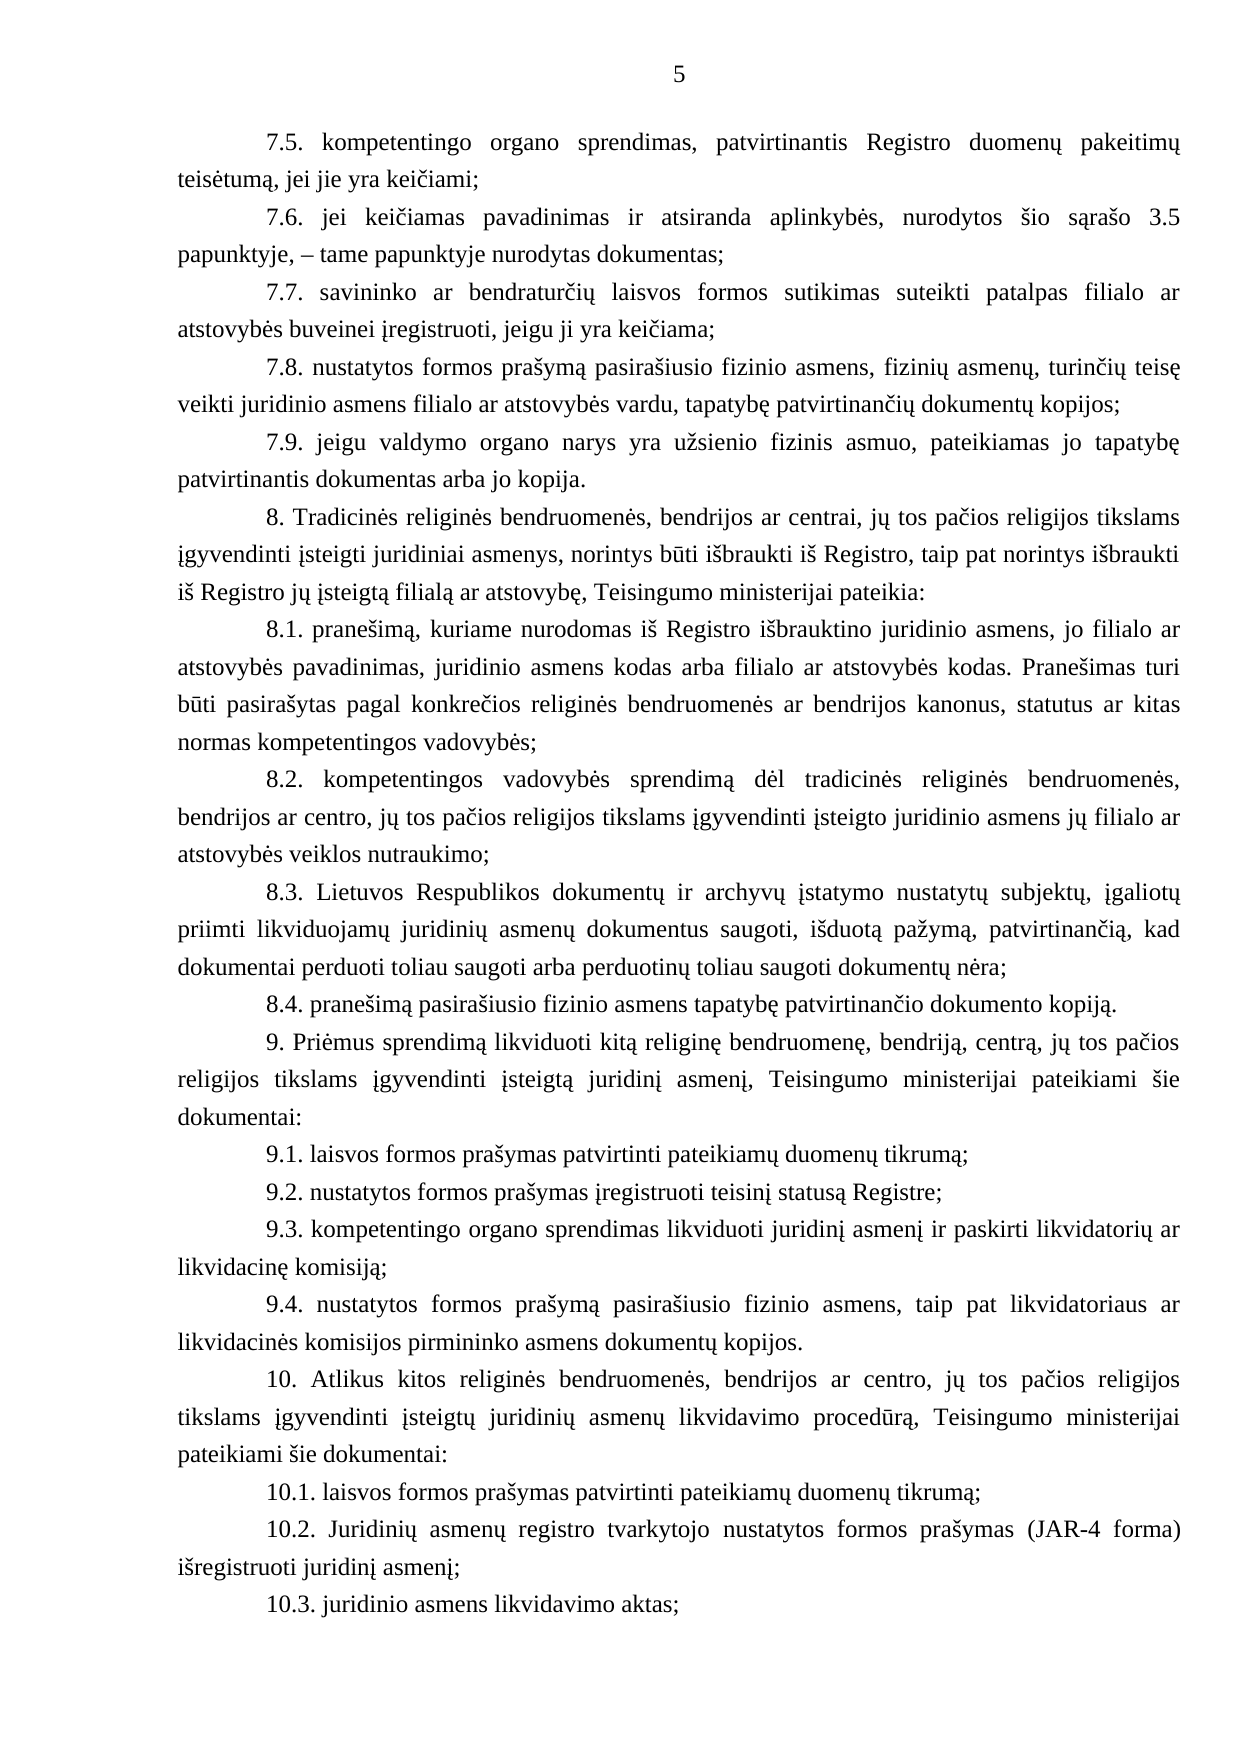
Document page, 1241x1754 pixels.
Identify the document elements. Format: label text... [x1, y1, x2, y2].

text 9.2. nustatytos formos prašymas įregistruoti teisinį statusą Registre; [177, 1168, 1181, 1206]
text 10.3. juridinio asmens likvidavimo aktas; [177, 1581, 1181, 1618]
text 8. Tradicinės religinės bendruomenės, bendrijos ar centrai, jų tos pačios religijos tikslams įgyvendinti įsteigti juridiniai asmenys, norintys būti išbraukti iš Registro, taip pat norintys išbraukti iš Registro jų įsteigtą filialą ar atstovybę, Teisingumo ministerijai pateikia: [177, 493, 1181, 606]
text 8.4. pranešimą pasirašiusio fizinio asmens tapatybę patvirtinančio dokumento kopiją. [177, 981, 1181, 1018]
text 10.2. Juridinių asmenų registro tvarkytojo nustatytos formos prašymas (JAR-4 forma) išregistruoti juridinį asmenį; [177, 1506, 1181, 1581]
text 7.7. savininko ar bendraturčių laisvos formos sutikimas suteikti patalpas filialo ar atstovybės buveinei įregistruoti, jeigu ji yra keičiama; [177, 268, 1181, 343]
text 7.5. kompetentingo organo sprendimas, patvirtinantis Registro duomenų pakeitimų teisėtumą, jei jie yra keičiami; [177, 118, 1181, 193]
text 7.8. nustatytos formos prašymą pasirašiusio fizinio asmens, fizinių asmenų, turinčių teisę veikti juridinio asmens filialo ar atstovybės vardu, tapatybę patvirtinančių dokumentų kopijos; [177, 343, 1181, 418]
text 8.3. Lietuvos Respublikos dokumentų ir archyvų įstatymo nustatytų subjektų, įgaliotų priimti likviduojamų juridinių asmenų dokumentus saugoti, išduotą pažymą, patvirtinančią, kad dokumentai perduoti toliau saugoti arba perduotinų toliau saugoti dokumentų nėra; [177, 868, 1181, 981]
text 9. Priėmus sprendimą likviduoti kitą religinę bendruomenę, bendriją, centrą, jų tos pačios religijos tikslams įgyvendinti įsteigtą juridinį asmenį, Teisingumo ministerijai pateikiami šie dokumentai: [177, 1018, 1181, 1131]
text 8.2. kompetentingos vadovybės sprendimą dėl tradicinės religinės bendruomenės, bendrijos ar centro, jų tos pačios religijos tikslams įgyvendinti įsteigto juridinio asmens jų filialo ar atstovybės veiklos nutraukimo; [177, 756, 1181, 868]
text 9.1. laisvos formos prašymas patvirtinti pateikiamų duomenų tikrumą; [177, 1131, 1181, 1168]
text 10. Atlikus kitos religinės bendruomenės, bendrijos ar centro, jų tos pačios religijos tikslams įgyvendinti įsteigtų juridinių asmenų likvidavimo procedūrą, Teisingumo ministerijai pateikiami šie dokumentai: [177, 1356, 1181, 1468]
text 7.6. jei keičiamas pavadinimas ir atsiranda aplinkybės, nurodytos šio sąrašo 3.5 papunktyje, – tame papunktyje nurodytas dokumentas; [177, 193, 1181, 268]
text 9.4. nustatytos formos prašymą pasirašiusio fizinio asmens, taip pat likvidatoriaus ar likvidacinės komisijos pirmininko asmens dokumentų kopijos. [177, 1281, 1181, 1356]
text 9.3. kompetentingo organo sprendimas likviduoti juridinį asmenį ir paskirti likvidatorių ar likvidacinę komisiją; [177, 1206, 1181, 1281]
text 7.9. jeigu valdymo organo narys yra užsienio fizinis asmuo, pateikiamas jo tapatybę patvirtinantis dokumentas arba jo kopija. [177, 418, 1181, 493]
text 8.1. pranešimą, kuriame nurodomas iš Registro išbrauktino juridinio asmens, jo filialo ar atstovybės pavadinimas, juridinio asmens kodas arba filialo ar atstovybės kodas. Pranešimas turi būti pasirašytas pagal konkrečios religinės bendruomenės ar bendrijos kanonus, statutus ar kitas normas kompetentingos vadovybės; [177, 606, 1181, 756]
text 10.1. laisvos formos prašymas patvirtinti pateikiamų duomenų tikrumą; [177, 1468, 1181, 1506]
